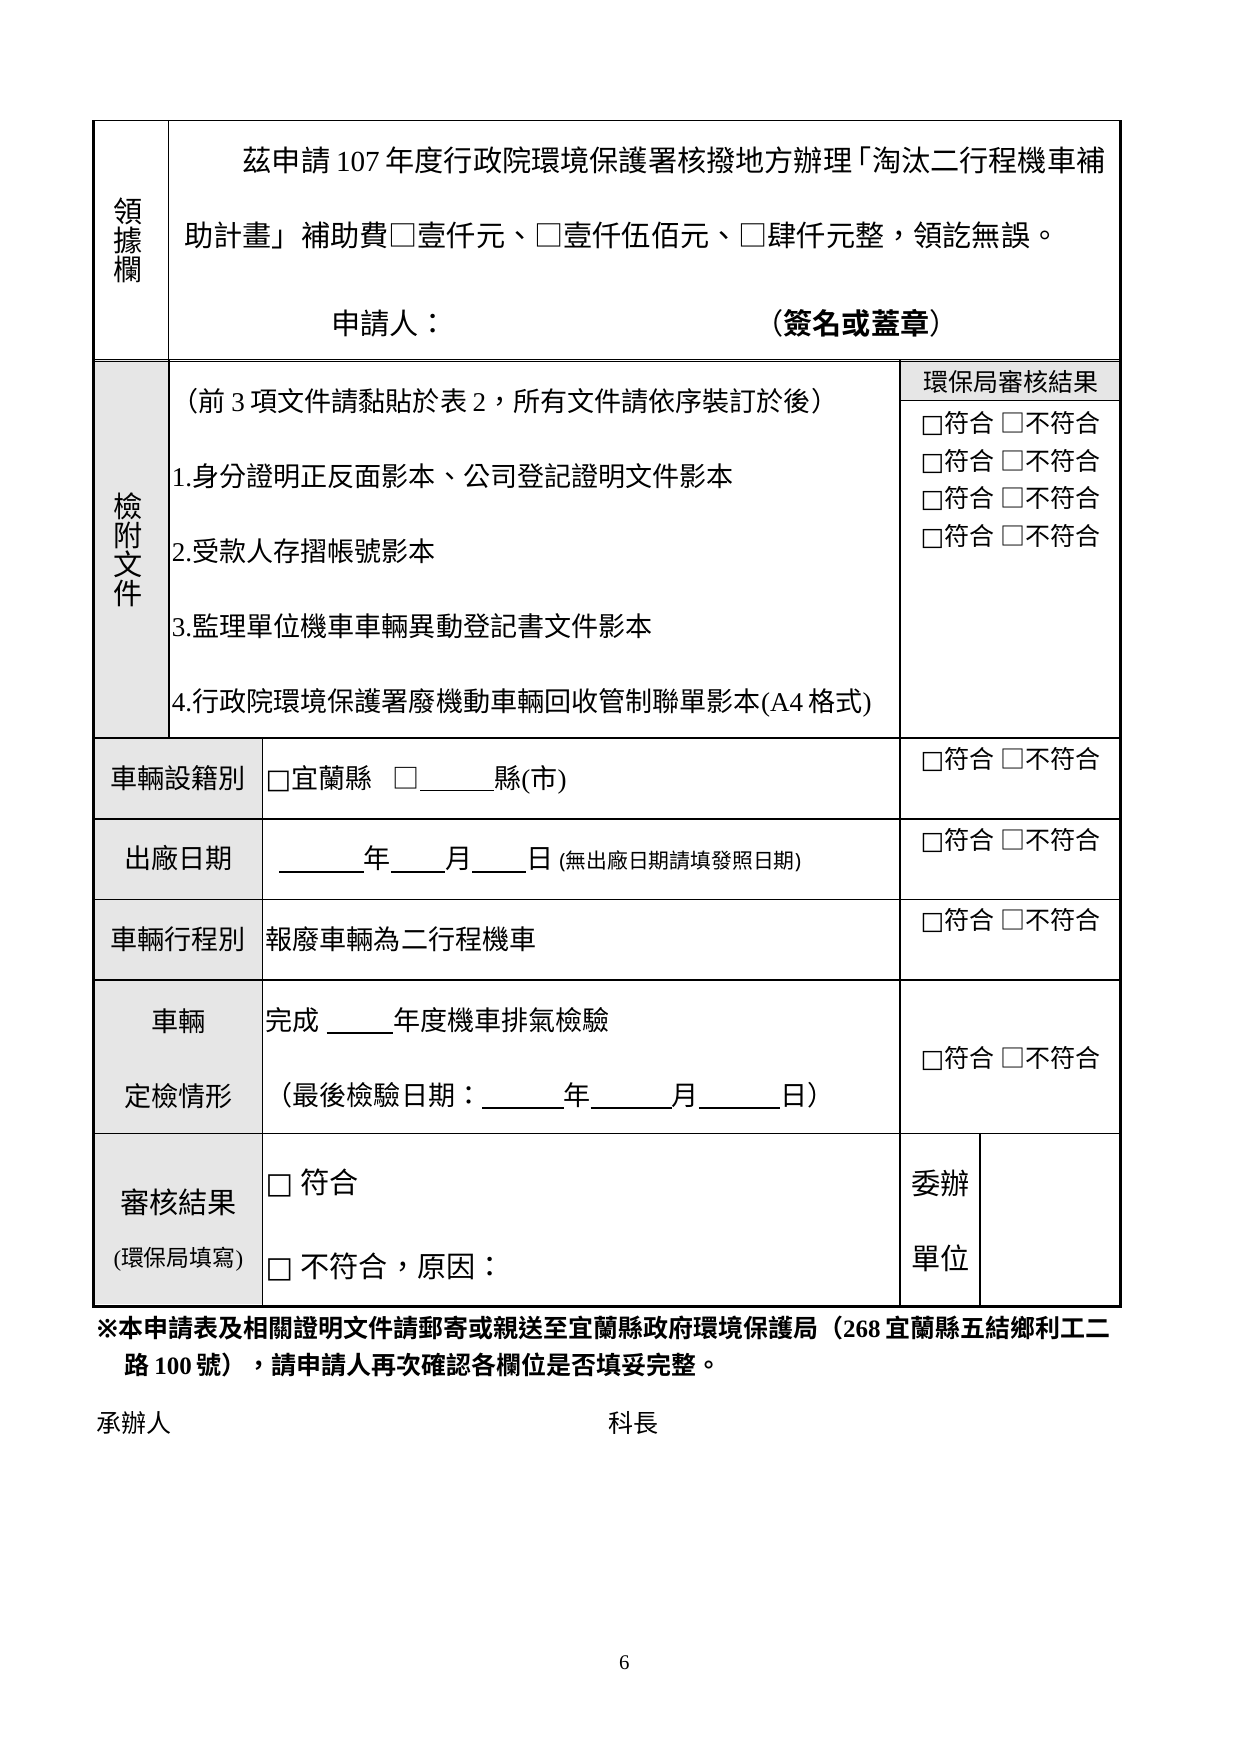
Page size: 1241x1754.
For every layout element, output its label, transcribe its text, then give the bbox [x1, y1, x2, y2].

table_cell □宜蘭縣 □ 縣(市) [263, 739, 899, 818]
table_cell 茲申請107年度行政院環境保護署核撥地方辦理「淘汰二行程機車補助計畫」補助費□壹仟元、□壹仟伍佰元、□肆仟元整，領訖無誤。 申請人： （簽名或蓋章） [169, 121, 1119, 359]
table_cell 出廠日期 [95, 820, 262, 899]
table_cell □符合 □不符合 [901, 739, 1119, 818]
table_cell 完成 年度機車排氣檢驗 （最後檢驗日期： 年 月 日） [263, 981, 899, 1133]
table_cell 檢附文件 [95, 362, 168, 737]
table_cell 承辦人 [94, 1385, 606, 1441]
table_cell □符合 □不符合 [901, 981, 1119, 1133]
table_cell 車輛行程別 [95, 900, 262, 979]
table_cell 車輛 定檢情形 [95, 981, 262, 1133]
table_cell 委辦 單位 [901, 1134, 979, 1304]
table_cell 科長 [606, 1385, 1121, 1441]
table_cell 環保局審核結果 [901, 362, 1119, 400]
table_cell 報廢車輛為二行程機車 [263, 900, 899, 979]
table_cell □符合 □不符合 [901, 820, 1119, 899]
table_cell （前3項文件請黏貼於表2，所有文件請依序裝訂於後） 1.身分證明正反面影本、公司登記證明文件影本 2.受款人存摺帳號影本 3.監理單位機車車輛異動登記書文件影本 4.行政院環境保護署廢機動車輛回收管制聯單影本(A4格式) [170, 362, 899, 737]
table_cell 車輛設籍別 [95, 739, 262, 818]
table_cell 領據欄 [95, 121, 168, 359]
table_cell 年 月 日 (無出廠日期請填發照日期) [263, 820, 899, 899]
table_cell □ 符合 □ 不符合，原因： [263, 1134, 899, 1304]
table_cell □符合 □不符合 [901, 900, 1119, 979]
table_cell 審核結果 (環保局填寫) [95, 1134, 262, 1304]
table_cell [981, 1134, 1119, 1304]
table_cell □符合 □不符合 □符合 □不符合 □符合 □不符合 □符合 □不符合 [901, 401, 1119, 737]
table_cell ※本申請表及相關證明文件請郵寄或親送至宜蘭縣政府環境保護局（268宜蘭縣五結鄉利工二路100號），請申請人再次確認各欄位是否填妥完整。 [94, 1308, 1121, 1384]
